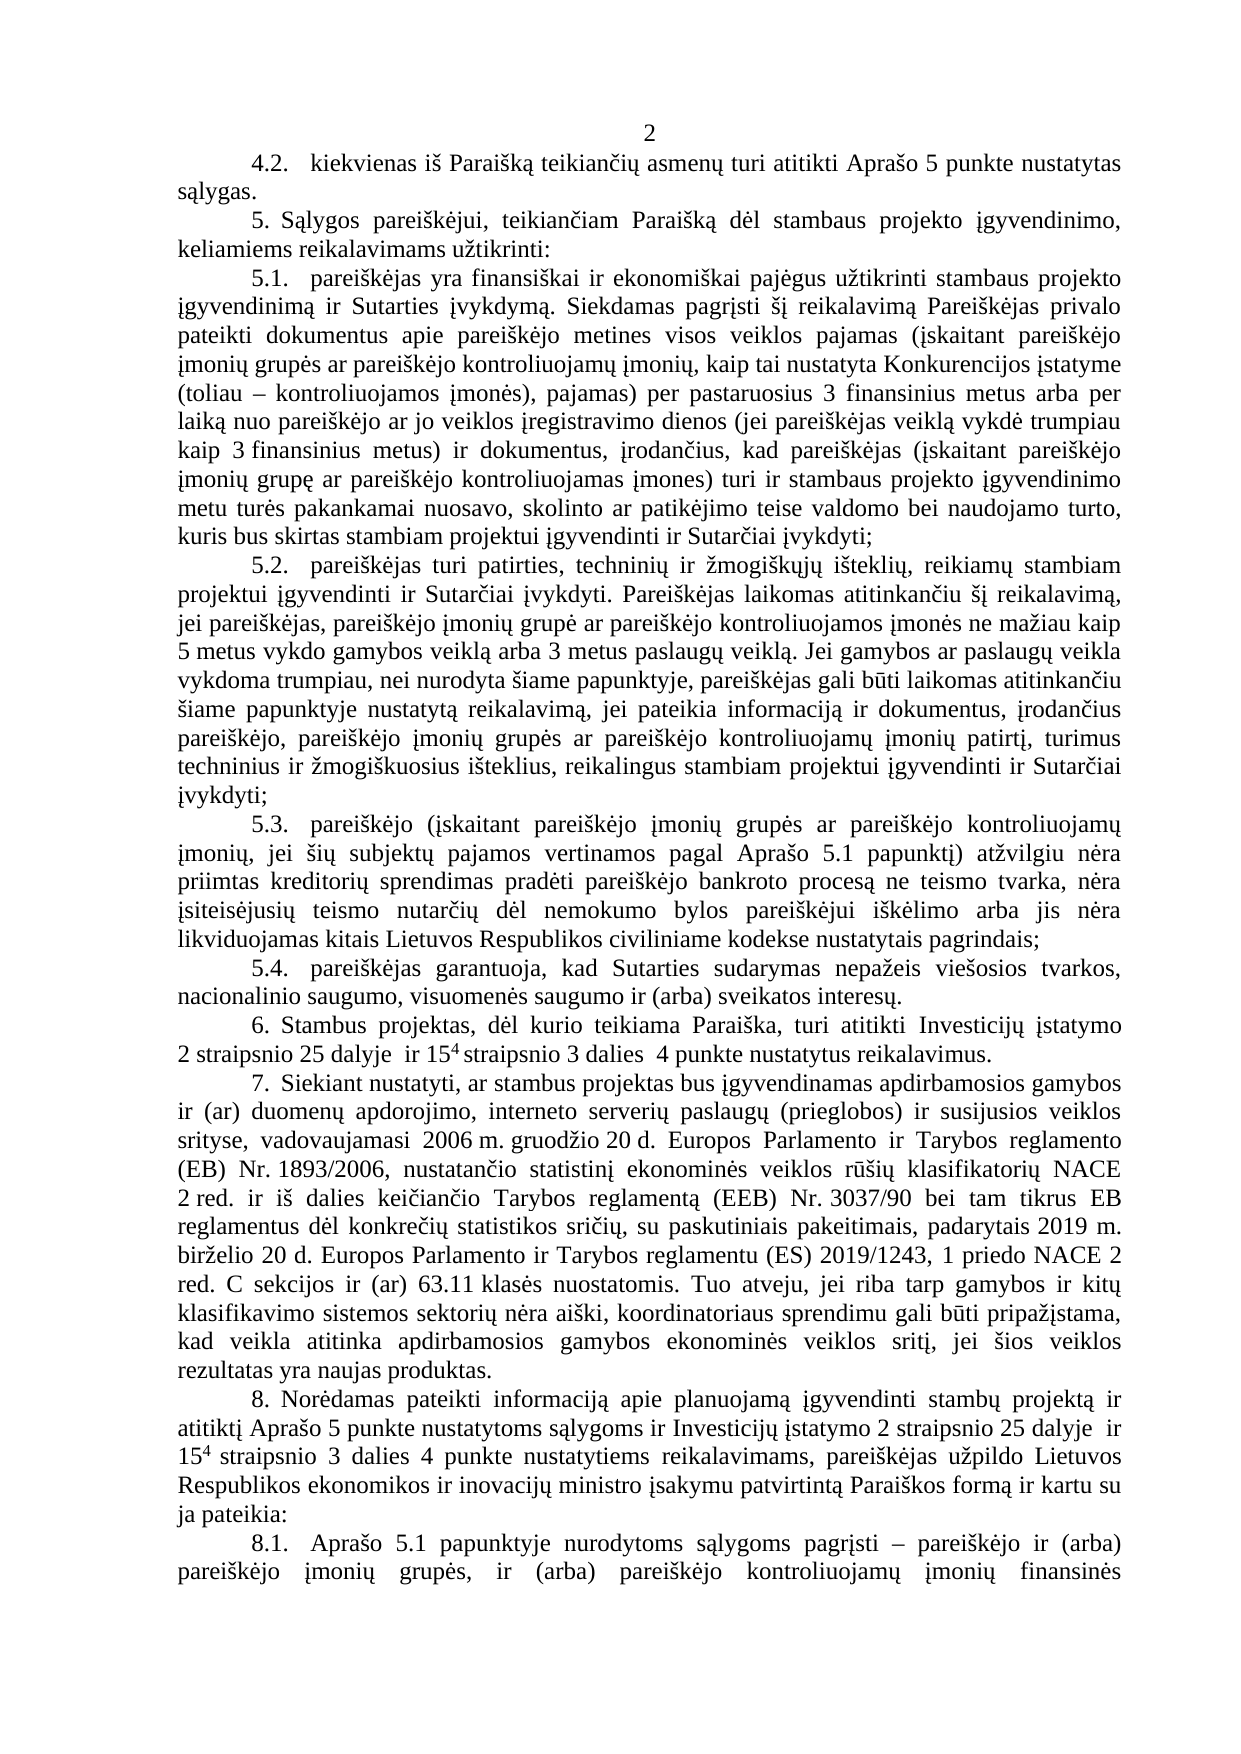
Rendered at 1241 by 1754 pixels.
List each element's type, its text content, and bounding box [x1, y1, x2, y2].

text 8. Norėdamas pateikti informaciją apie planuojamą įgyvendinti stambų projektą ir atitiktį Aprašo 5 punkte nustatytoms sąlygoms ir Investicijų įstatymo 2 straipsnio 25 dalyje ir 154 straipsnio 3 dalies 4 punkte nustatytiems reikalavimams, pareiškėjas užpildo Lietuvos Respublikos ekonomikos ir inovacijų ministro įsakymu patvirtintą Paraiškos formą ir kartu su ja pateikia: [177, 1384, 1122, 1528]
text 5. Sąlygos pareiškėjui, teikiančiam Paraišką dėl stambaus projekto įgyvendinimo, keliamiems reikalavimams užtikrinti: [177, 205, 1122, 263]
text 7. Siekiant nustatyti, ar stambus projektas bus įgyvendinamas apdirbamosios gamybos ir (ar) duomenų apdorojimo, interneto serverių paslaugų (prieglobos) ir susijusios veiklos srityse, vadovaujamasi 2006 m. gruodžio 20 d. Europos Parlamento ir Tarybos reglamento (EB) Nr. 1893/2006, nustatančio statistinį ekonominės veiklos rūšių klasifikatorių NACE 2 red. ir iš dalies keičiančio Tarybos reglamentą (EEB) Nr. 3037/90 bei tam tikrus EB reglamentus dėl konkrečių statistikos sričių, su paskutiniais pakeitimais, padarytais 2019 m. birželio 20 d. Europos Parlamento ir Tarybos reglamentu (ES) 2019/1243, 1 priedo NACE 2 red. C sekcijos ir (ar) 63.11 klasės nuostatomis. Tuo atveju, jei riba tarp gamybos ir kitų klasifikavimo sistemos sektorių nėra aiški, koordinatoriaus sprendimu gali būti pripažįstama, kad veikla atitinka apdirbamosios gamybos ekonominės veiklos sritį, jei šios veiklos rezultatas yra naujas produktas. [177, 1068, 1122, 1384]
text 6. Stambus projektas, dėl kurio teikiama Paraiška, turi atitikti Investicijų įstatymo 2 straipsnio 25 dalyje ir 154 straipsnio 3 dalies 4 punkte nustatytus reikalavimus. [177, 1010, 1122, 1068]
text 8.1. Aprašo 5.1 papunktyje nurodytoms sąlygoms pagrįsti – pareiškėjo ir (arba) pareiškėjo įmonių grupės, ir (arba) pareiškėjo kontroliuojamų įmonių finansinės [177, 1528, 1122, 1585]
text 5.2. pareiškėjas turi patirties, techninių ir žmogiškųjų išteklių, reikiamų stambiam projektui įgyvendinti ir Sutarčiai įvykdyti. Pareiškėjas laikomas atitinkančiu šį reikalavimą, jei pareiškėjas, pareiškėjo įmonių grupė ar pareiškėjo kontroliuojamos įmonės ne mažiau kaip 5 metus vykdo gamybos veiklą arba 3 metus paslaugų veiklą. Jei gamybos ar paslaugų veikla vykdoma trumpiau, nei nurodyta šiame papunktyje, pareiškėjas gali būti laikomas atitinkančiu šiame papunktyje nustatytą reikalavimą, jei pateikia informaciją ir dokumentus, įrodančius pareiškėjo, pareiškėjo įmonių grupės ar pareiškėjo kontroliuojamų įmonių patirtį, turimus techninius ir žmogiškuosius išteklius, reikalingus stambiam projektui įgyvendinti ir Sutarčiai įvykdyti; [177, 550, 1122, 809]
text 5.4. pareiškėjas garantuoja, kad Sutarties sudarymas nepažeis viešosios tvarkos, nacionalinio saugumo, visuomenės saugumo ir (arba) sveikatos interesų. [177, 953, 1122, 1010]
text 4.2. kiekvienas iš Paraišką teikiančių asmenų turi atitikti Aprašo 5 punkte nustatytas sąlygas. [177, 148, 1122, 205]
text 5.3. pareiškėjo (įskaitant pareiškėjo įmonių grupės ar pareiškėjo kontroliuojamų įmonių, jei šių subjektų pajamos vertinamos pagal Aprašo 5.1 papunktį) atžvilgiu nėra priimtas kreditorių sprendimas pradėti pareiškėjo bankroto procesą ne teismo tvarka, nėra įsiteisėjusių teismo nutarčių dėl nemokumo bylos pareiškėjui iškėlimo arba jis nėra likviduojamas kitais Lietuvos Respublikos civiliniame kodekse nustatytais pagrindais; [177, 809, 1122, 953]
text 5.1. pareiškėjas yra finansiškai ir ekonomiškai pajėgus užtikrinti stambaus projekto įgyvendinimą ir Sutarties įvykdymą. Siekdamas pagrįsti šį reikalavimą Pareiškėjas privalo pateikti dokumentus apie pareiškėjo metines visos veiklos pajamas (įskaitant pareiškėjo įmonių grupės ar pareiškėjo kontroliuojamų įmonių, kaip tai nustatyta Konkurencijos įstatyme (toliau – kontroliuojamos įmonės), pajamas) per pastaruosius 3 finansinius metus arba per laiką nuo pareiškėjo ar jo veiklos įregistravimo dienos (jei pareiškėjas veiklą vykdė trumpiau kaip 3 finansinius metus) ir dokumentus, įrodančius, kad pareiškėjas (įskaitant pareiškėjo įmonių grupę ar pareiškėjo kontroliuojamas įmones) turi ir stambaus projekto įgyvendinimo metu turės pakankamai nuosavo, skolinto ar patikėjimo teise valdomo bei naudojamo turto, kuris bus skirtas stambiam projektui įgyvendinti ir Sutarčiai įvykdyti; [177, 263, 1122, 550]
